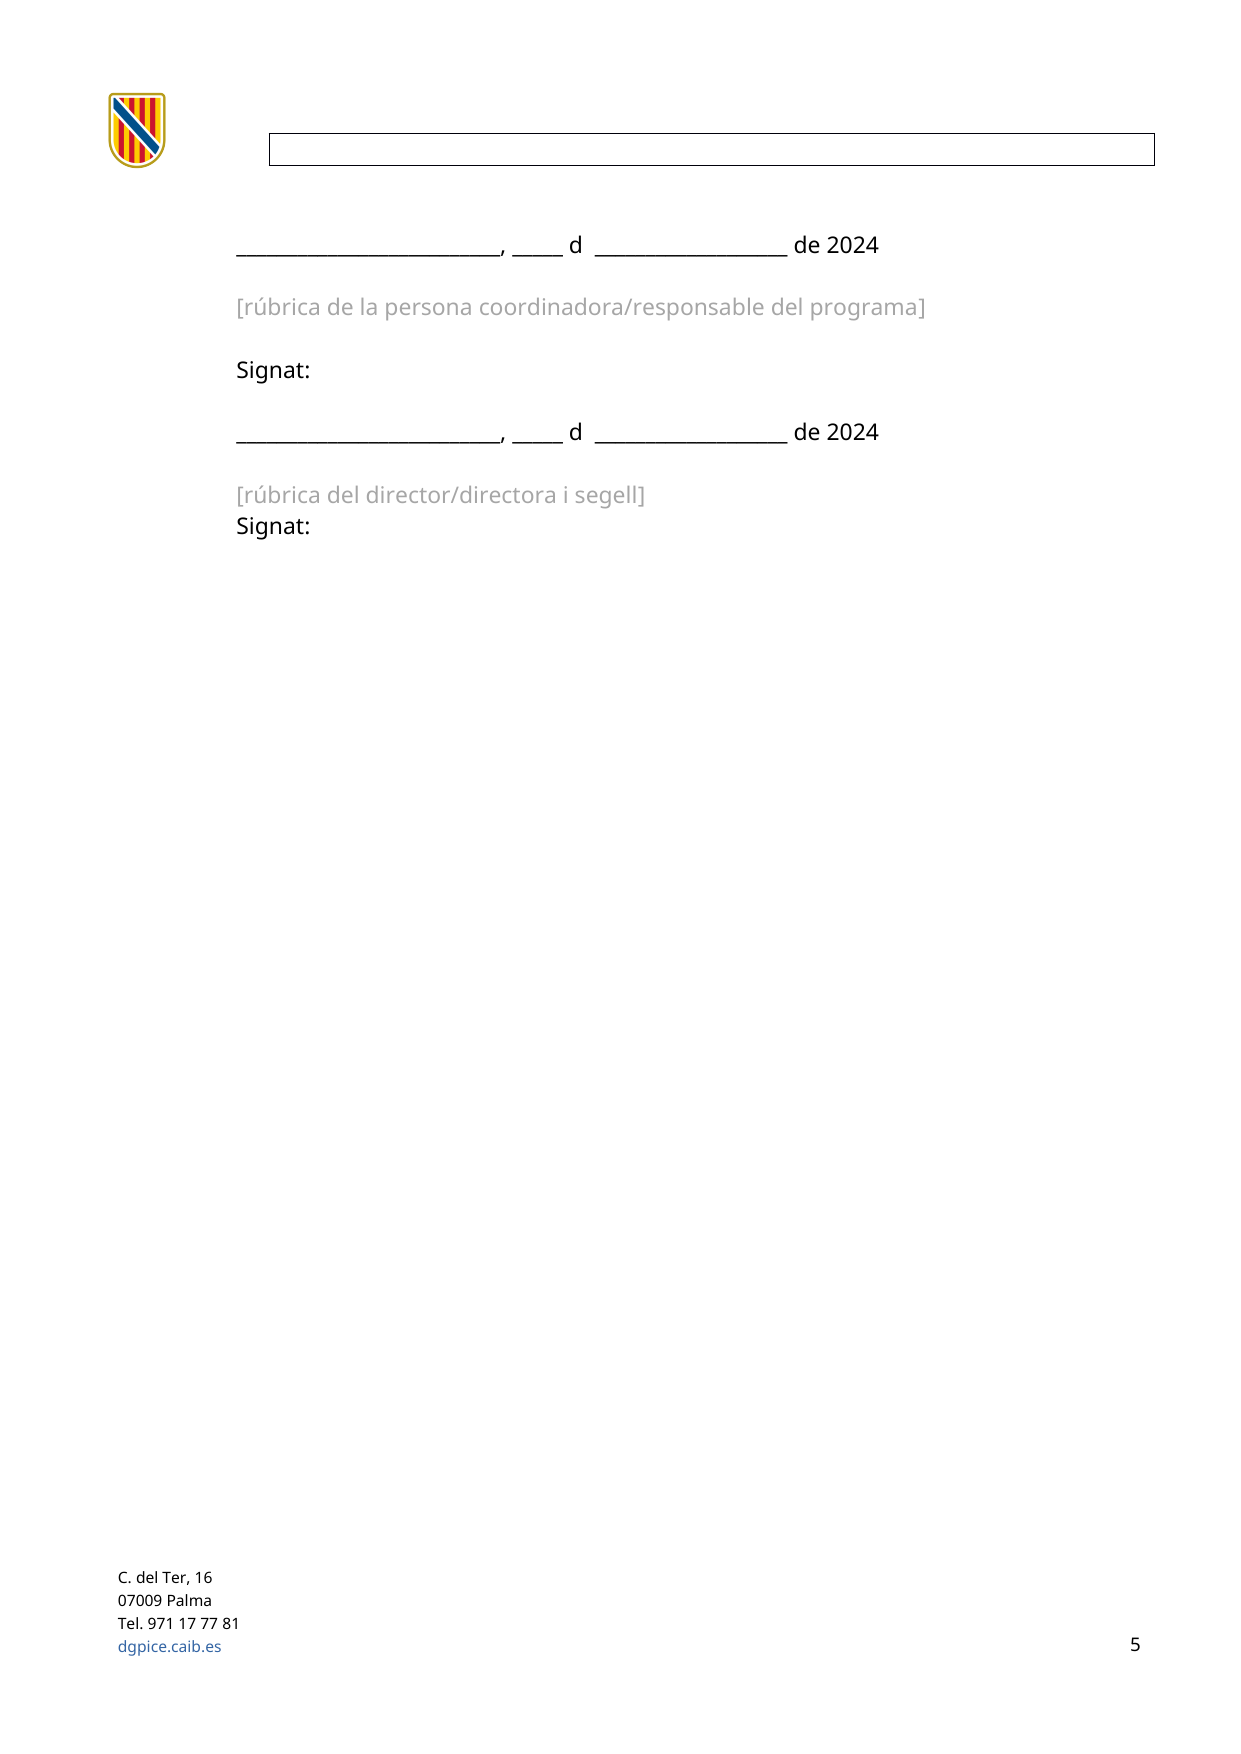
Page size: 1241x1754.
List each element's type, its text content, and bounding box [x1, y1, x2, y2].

text __________________________, _____ d ___________________ de 2024 [236, 416, 1152, 447]
picture [90, 64, 184, 197]
text [rúbrica del director/directora i segell] [236, 479, 1152, 510]
text [rúbrica de la persona coordinadora/responsable del programa] [236, 291, 1152, 322]
text Signat: [236, 510, 1152, 541]
text __________________________, _____ d ___________________ de 2024 [236, 229, 1152, 260]
table_cell [270, 134, 1154, 165]
text Signat: [236, 354, 1152, 385]
